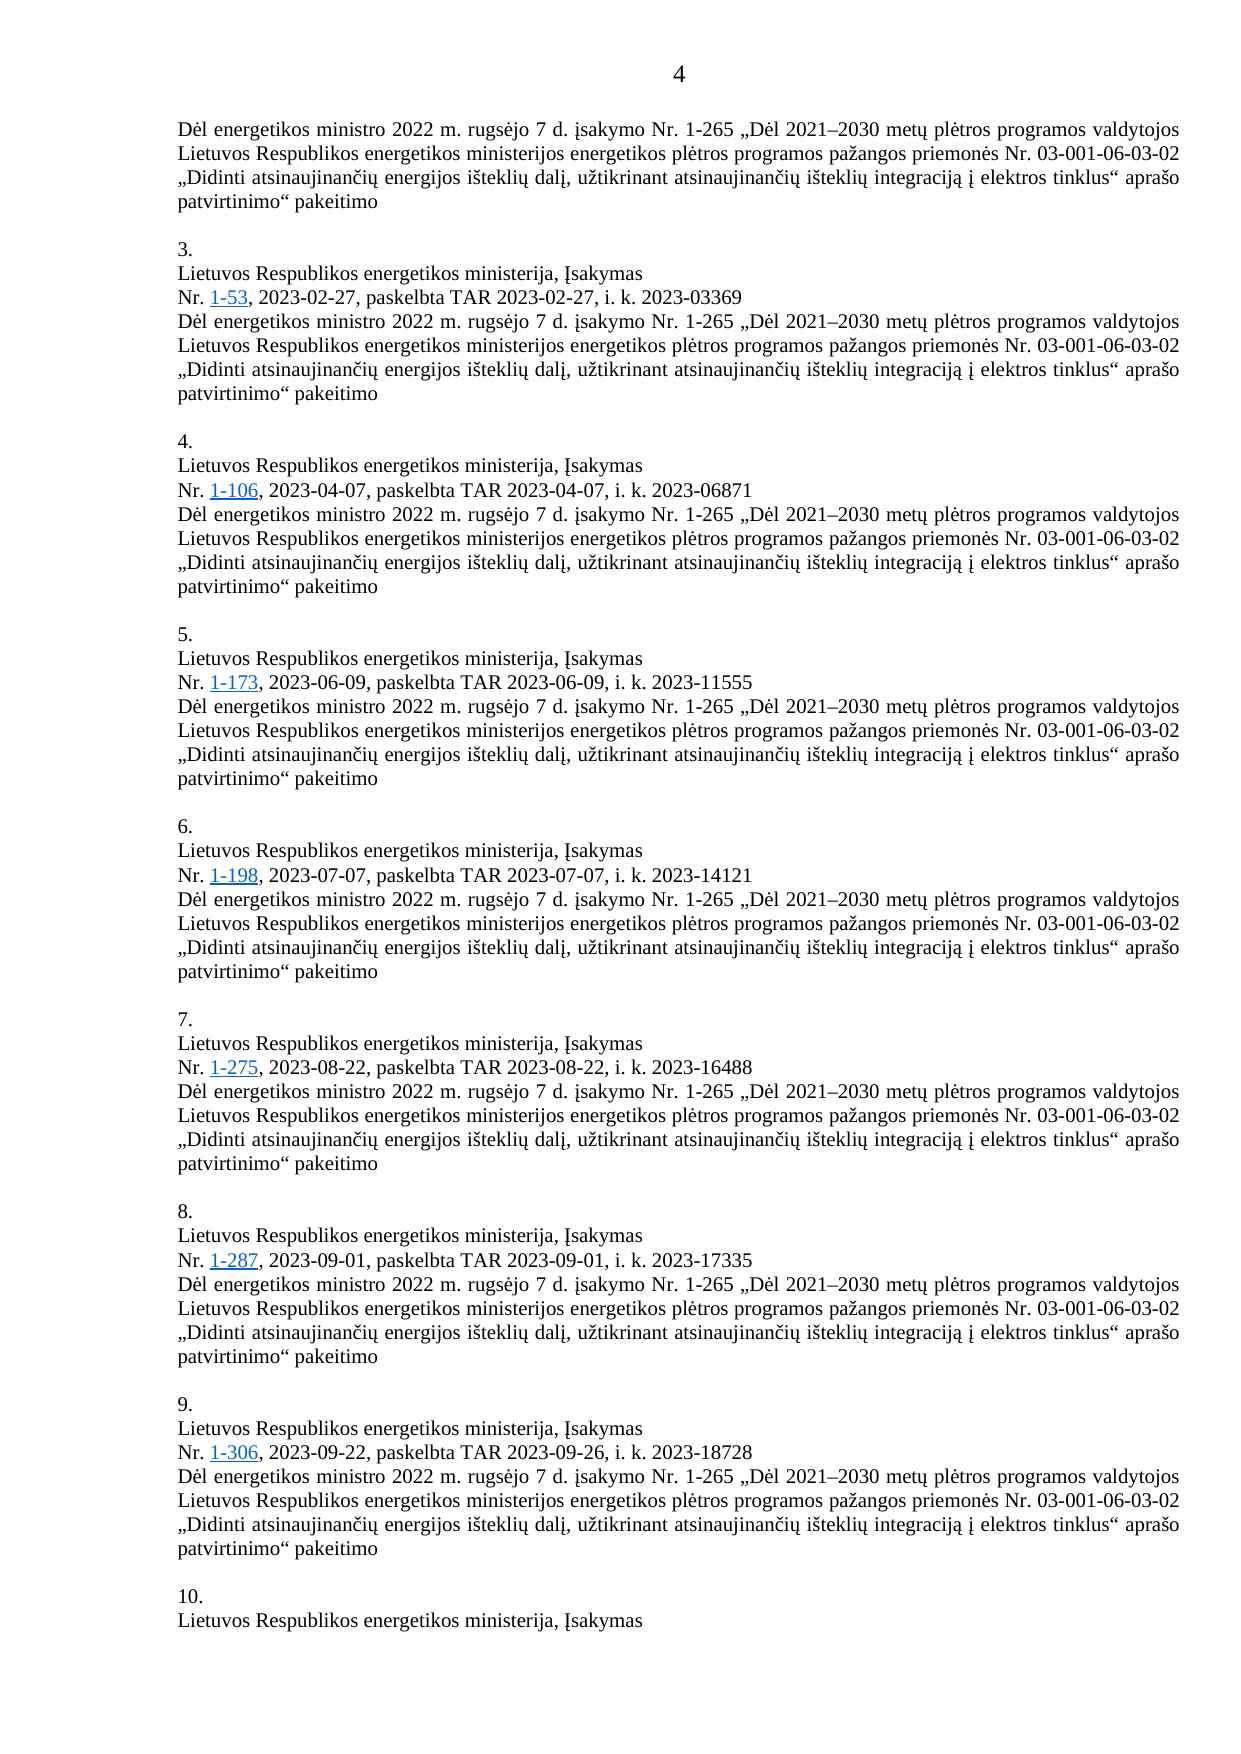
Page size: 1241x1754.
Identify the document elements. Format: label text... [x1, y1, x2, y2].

text Nr. 1-275, 2023-08-22, paskelbta TAR 2023-08-22, i. k. 2023-16488 [177, 1055, 1181, 1079]
text 8. [177, 1199, 1181, 1223]
text Dėl energetikos ministro 2022 m. rugsėjo 7 d. įsakymo Nr. 1-265 „Dėl 2021–2030 metų plėtros programos valdytojos Lietuvos Respublikos energetikos ministerijos energetikos plėtros programos pažangos priemonės Nr. 03-001-06-03-02 „Didinti atsinaujinančių energijos išteklių dalį, užtikrinant atsinaujinančių išteklių integraciją į elektros tinklus“ aprašo patvirtinimo“ pakeitimo [177, 694, 1181, 790]
text Dėl energetikos ministro 2022 m. rugsėjo 7 d. įsakymo Nr. 1-265 „Dėl 2021–2030 metų plėtros programos valdytojos Lietuvos Respublikos energetikos ministerijos energetikos plėtros programos pažangos priemonės Nr. 03-001-06-03-02 „Didinti atsinaujinančių energijos išteklių dalį, užtikrinant atsinaujinančių išteklių integraciją į elektros tinklus“ aprašo patvirtinimo“ pakeitimo [177, 1464, 1181, 1560]
text Lietuvos Respublikos energetikos ministerija, Įsakymas [177, 1416, 1181, 1440]
text Lietuvos Respublikos energetikos ministerija, Įsakymas [177, 1608, 1181, 1632]
text Lietuvos Respublikos energetikos ministerija, Įsakymas [177, 838, 1181, 862]
text Lietuvos Respublikos energetikos ministerija, Įsakymas [177, 1031, 1181, 1055]
text 7. [177, 1007, 1181, 1031]
text 5. [177, 622, 1181, 646]
text Nr. 1-53, 2023-02-27, paskelbta TAR 2023-02-27, i. k. 2023-03369 [177, 285, 1181, 309]
text Lietuvos Respublikos energetikos ministerija, Įsakymas [177, 1223, 1181, 1247]
text Dėl energetikos ministro 2022 m. rugsėjo 7 d. įsakymo Nr. 1-265 „Dėl 2021–2030 metų plėtros programos valdytojos Lietuvos Respublikos energetikos ministerijos energetikos plėtros programos pažangos priemonės Nr. 03-001-06-03-02 „Didinti atsinaujinančių energijos išteklių dalį, užtikrinant atsinaujinančių išteklių integraciją į elektros tinklus“ aprašo patvirtinimo“ pakeitimo [177, 502, 1181, 598]
text 3. [177, 237, 1181, 261]
text Lietuvos Respublikos energetikos ministerija, Įsakymas [177, 646, 1181, 670]
text Nr. 1-173, 2023-06-09, paskelbta TAR 2023-06-09, i. k. 2023-11555 [177, 670, 1181, 694]
text 10. [177, 1584, 1181, 1608]
text Dėl energetikos ministro 2022 m. rugsėjo 7 d. įsakymo Nr. 1-265 „Dėl 2021–2030 metų plėtros programos valdytojos Lietuvos Respublikos energetikos ministerijos energetikos plėtros programos pažangos priemonės Nr. 03-001-06-03-02 „Didinti atsinaujinančių energijos išteklių dalį, užtikrinant atsinaujinančių išteklių integraciją į elektros tinklus“ aprašo patvirtinimo“ pakeitimo [177, 887, 1181, 983]
text Dėl energetikos ministro 2022 m. rugsėjo 7 d. įsakymo Nr. 1-265 „Dėl 2021–2030 metų plėtros programos valdytojos Lietuvos Respublikos energetikos ministerijos energetikos plėtros programos pažangos priemonės Nr. 03-001-06-03-02 „Didinti atsinaujinančių energijos išteklių dalį, užtikrinant atsinaujinančių išteklių integraciją į elektros tinklus“ aprašo patvirtinimo“ pakeitimo [177, 1272, 1181, 1368]
text Nr. 1-198, 2023-07-07, paskelbta TAR 2023-07-07, i. k. 2023-14121 [177, 862, 1181, 887]
text Nr. 1-306, 2023-09-22, paskelbta TAR 2023-09-26, i. k. 2023-18728 [177, 1440, 1181, 1464]
text Dėl energetikos ministro 2022 m. rugsėjo 7 d. įsakymo Nr. 1-265 „Dėl 2021–2030 metų plėtros programos valdytojos Lietuvos Respublikos energetikos ministerijos energetikos plėtros programos pažangos priemonės Nr. 03-001-06-03-02 „Didinti atsinaujinančių energijos išteklių dalį, užtikrinant atsinaujinančių išteklių integraciją į elektros tinklus“ aprašo patvirtinimo“ pakeitimo [177, 1079, 1181, 1175]
text Nr. 1-287, 2023-09-01, paskelbta TAR 2023-09-01, i. k. 2023-17335 [177, 1247, 1181, 1272]
text 9. [177, 1392, 1181, 1416]
text Dėl energetikos ministro 2022 m. rugsėjo 7 d. įsakymo Nr. 1-265 „Dėl 2021–2030 metų plėtros programos valdytojos Lietuvos Respublikos energetikos ministerijos energetikos plėtros programos pažangos priemonės Nr. 03-001-06-03-02 „Didinti atsinaujinančių energijos išteklių dalį, užtikrinant atsinaujinančių išteklių integraciją į elektros tinklus“ aprašo patvirtinimo“ pakeitimo [177, 309, 1181, 405]
text Dėl energetikos ministro 2022 m. rugsėjo 7 d. įsakymo Nr. 1-265 „Dėl 2021–2030 metų plėtros programos valdytojos Lietuvos Respublikos energetikos ministerijos energetikos plėtros programos pažangos priemonės Nr. 03-001-06-03-02 „Didinti atsinaujinančių energijos išteklių dalį, užtikrinant atsinaujinančių išteklių integraciją į elektros tinklus“ aprašo patvirtinimo“ pakeitimo [177, 117, 1181, 213]
text 4. [177, 429, 1181, 453]
text Lietuvos Respublikos energetikos ministerija, Įsakymas [177, 453, 1181, 477]
text 6. [177, 814, 1181, 838]
text Nr. 1-106, 2023-04-07, paskelbta TAR 2023-04-07, i. k. 2023-06871 [177, 477, 1181, 502]
text Lietuvos Respublikos energetikos ministerija, Įsakymas [177, 261, 1181, 285]
